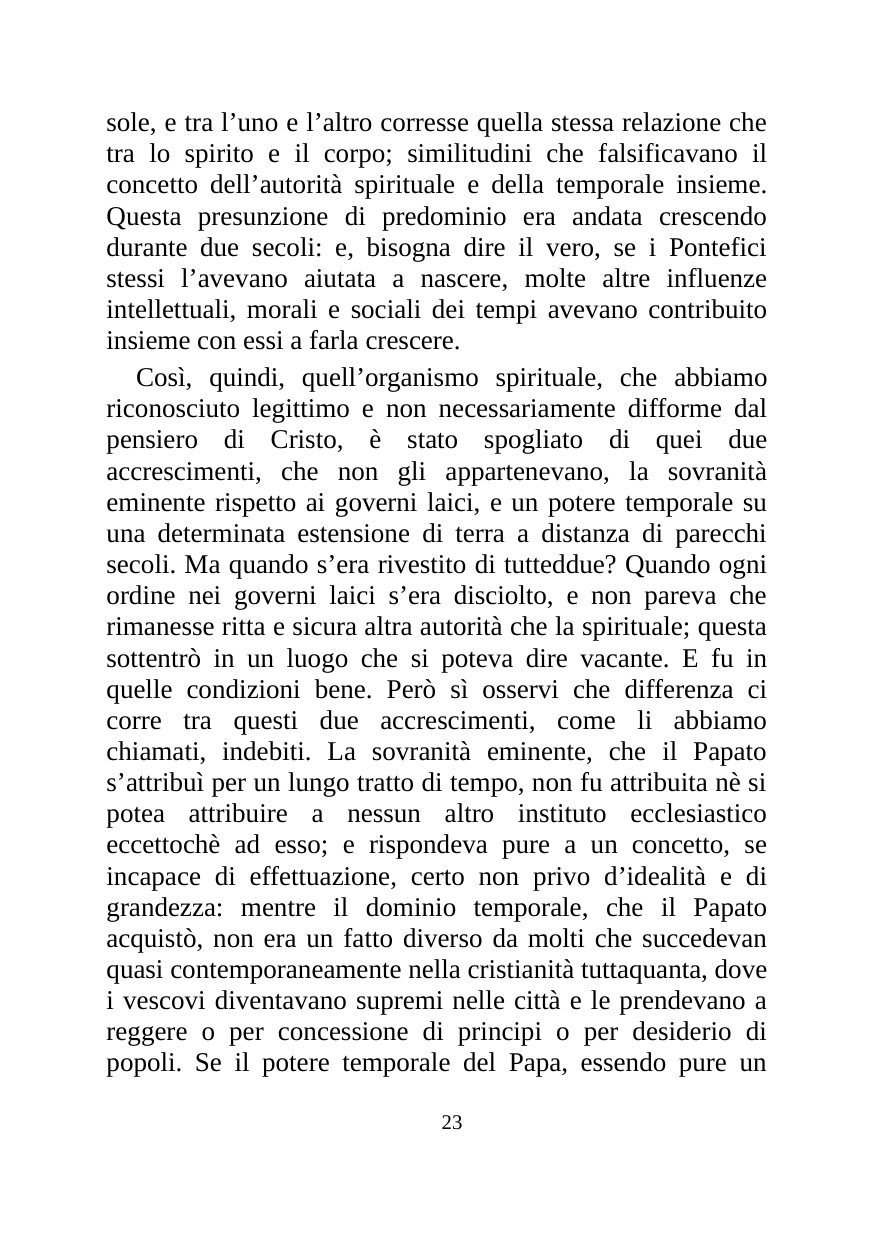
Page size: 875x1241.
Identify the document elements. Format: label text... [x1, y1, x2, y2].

text sole, e tra l’uno e l’altro corresse quella stessa relazione che tra lo spirito e il corpo; similitudini che falsificavano il concetto dell’autorità spirituale e della temporale insieme. Questa presunzione di predominio era andata crescendo durante due secoli: e, bisogna dire il vero, se i Pontefici stessi l’avevano aiutata a nascere, molte altre influenze intellettuali, morali e sociali dei tempi avevano contribuito insieme con essi a farla crescere. [106, 106, 768, 355]
text Così, quindi, quell’organismo spirituale, che abbiamo riconosciuto legittimo e non necessariamente difforme dal pensiero di Cristo, è stato spogliato di quei due accrescimenti, che non gli appartenevano, la sovranità eminente rispetto ai governi laici, e un potere temporale su una determinata estensione di terra a distanza di parecchi secoli. Ma quando s’era rivestito di tutteddue? Quando ogni ordine nei governi laici s’era disciolto, e non pareva che rimanesse ritta e sicura altra autorità che la spirituale; questa sottentrò in un luogo che si poteva dire vacante. E fu in quelle condizioni bene. Però sì osservi che differenza ci corre tra questi due accrescimenti, come li abbiamo chiamati, indebiti. La sovranità eminente, che il Papato s’attribuì per un lungo tratto di tempo, non fu attribuita nè si potea attribuire a nessun altro instituto ecclesiastico eccettochè ad esso; e rispondeva pure a un concetto, se incapace di effettuazione, certo non privo d’idealità e di grandezza: mentre il dominio temporale, che il Papato acquistò, non era un fatto diverso da molti che succedevan quasi contemporaneamente nella cristianità tuttaquanta, dove i vescovi diventavano supremi nelle città e le prendevano a reggere o per concessione di principi o per desiderio di popoli. Se il potere temporale del Papa, essendo pure un [106, 361, 768, 1078]
